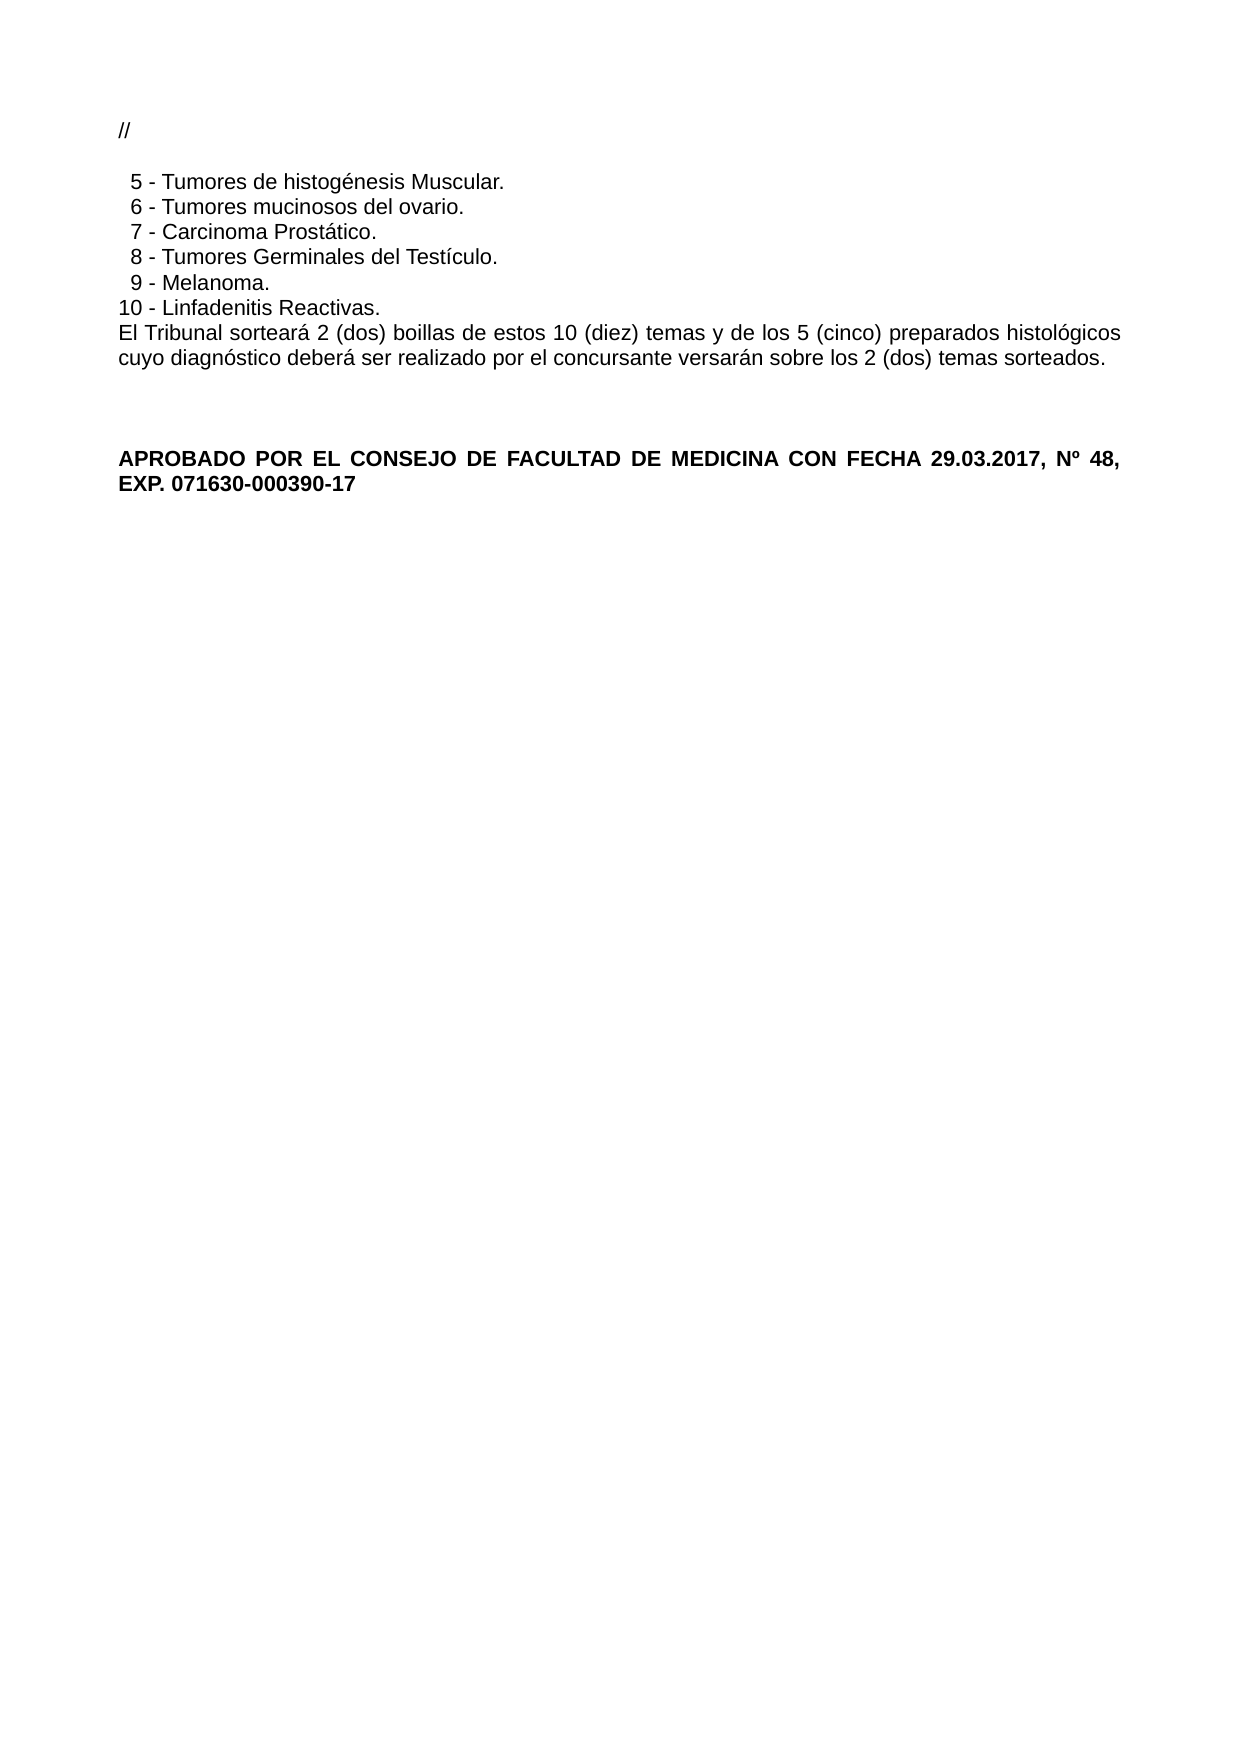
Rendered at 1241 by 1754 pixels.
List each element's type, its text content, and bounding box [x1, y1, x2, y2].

text APROBADO POR EL CONSEJO DE FACULTAD DE MEDICINA CON FECHA 29.03.2017, Nº 48, EXP. 071630-000390-17 [118, 446, 1122, 496]
text 9 - Melanoma. [118, 269, 1122, 294]
text // [118, 118, 1122, 143]
text 8 - Tumores Germinales del Testículo. [118, 244, 1122, 269]
text El Tribunal sorteará 2 (dos) boillas de estos 10 (diez) temas y de los 5 (cinco) preparados histológicos cuyo diagnóstico deberá ser realizado por el concursante versarán sobre los 2 (dos) temas sorteados. [118, 320, 1122, 370]
text 10 - Linfadenitis Reactivas. [118, 294, 1122, 320]
text 6 - Tumores mucinosos del ovario. [118, 194, 1122, 219]
text 5 - Tumores de histogénesis Muscular. [118, 168, 1122, 194]
text 7 - Carcinoma Prostático. [118, 219, 1122, 244]
